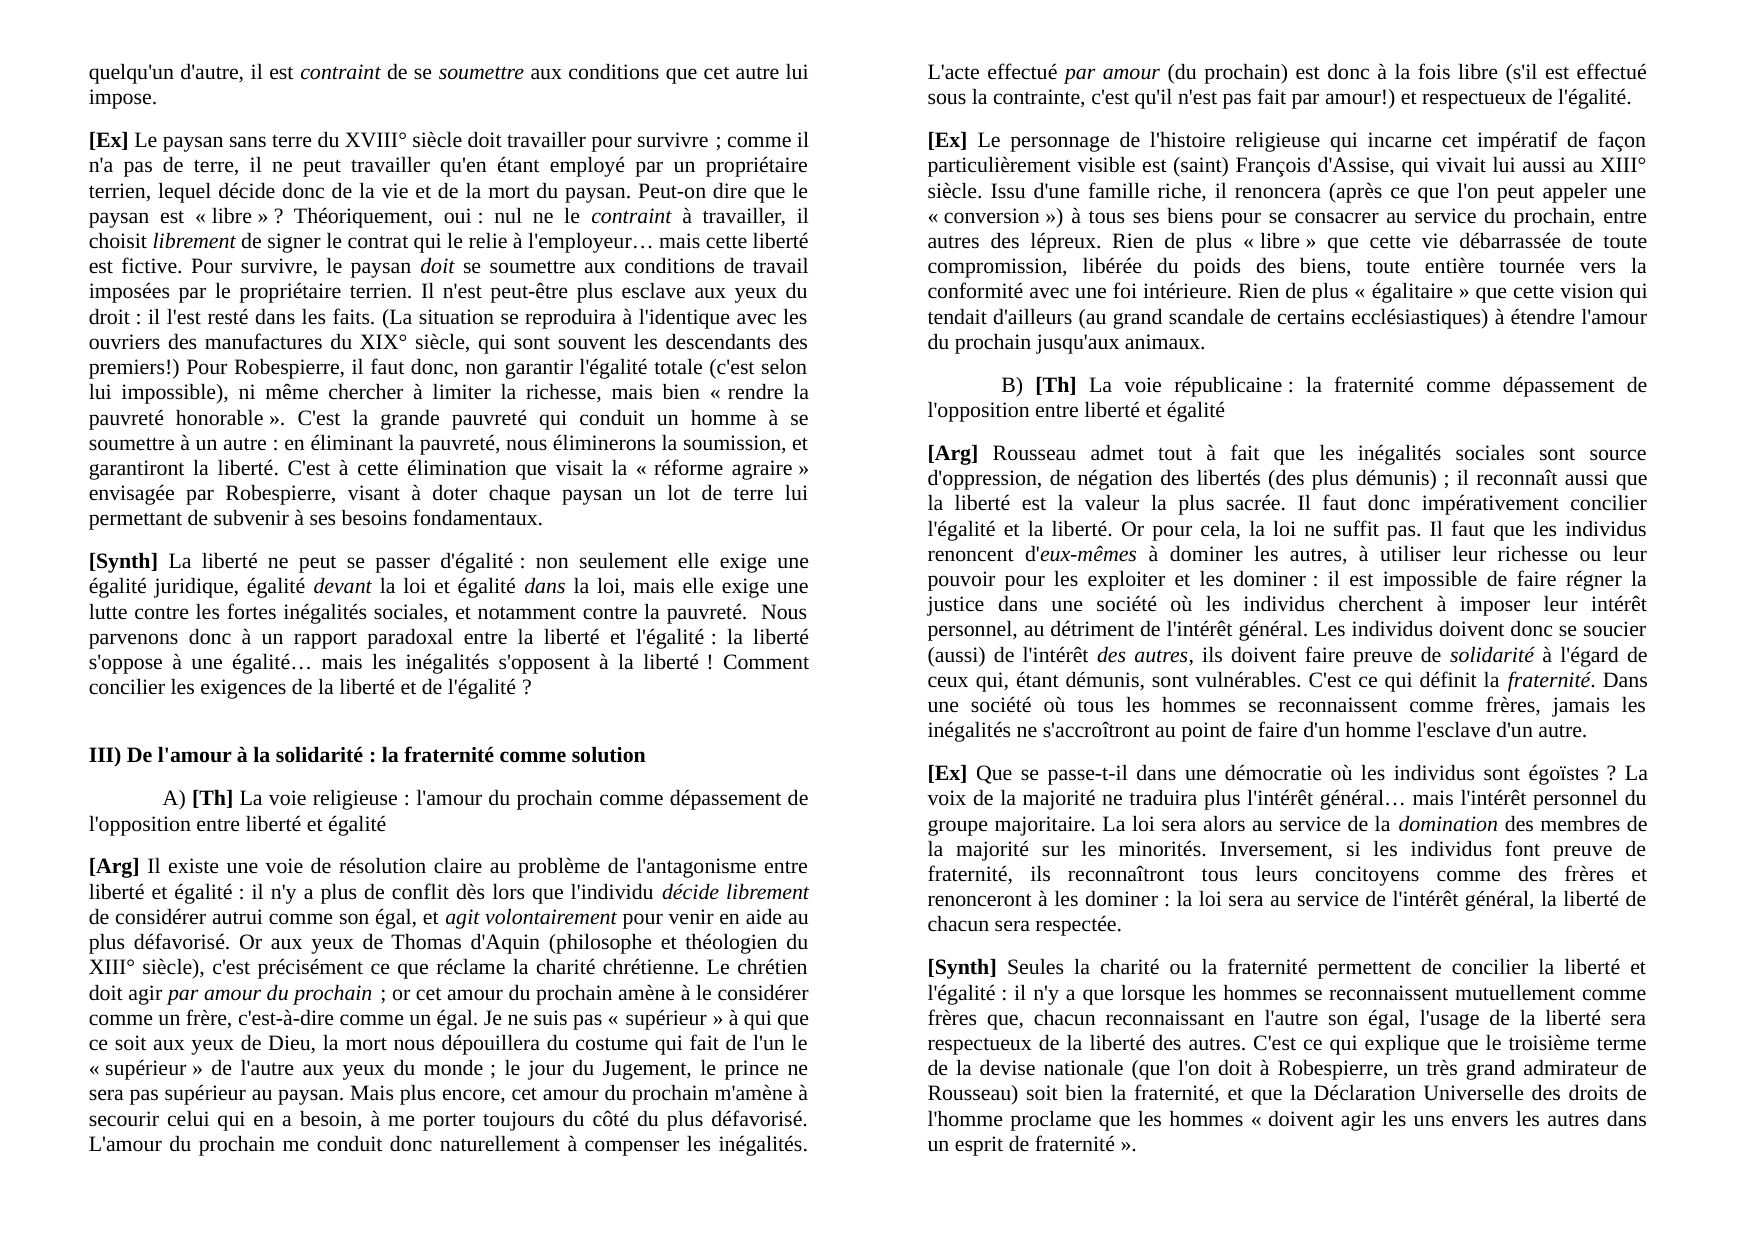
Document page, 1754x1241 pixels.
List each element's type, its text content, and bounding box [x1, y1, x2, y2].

text B) [Th] La voie républicaine : la fraternité comme dépassement de l'opposition entre liberté et égalité [927, 372, 1648, 422]
text III) De l'amour à la solidarité : la fraternité comme solution [88, 742, 809, 768]
text [Synth] La liberté ne peut se passer d'égalité : non seulement elle exige une égalité juridique, égalité devant la loi et égalité dans la loi, mais elle exige une lutte contre les fortes inégalités sociales, et notamment contre la pauvreté. Nous parvenons donc à un rapport paradoxal entre la liberté et l'égalité : la liberté s'oppose à une égalité… mais les inégalités s'opposent à la liberté ! Comment concilier les exigences de la liberté et de l'égalité ? [88, 548, 809, 699]
text A) [Th] La voie religieuse : l'amour du prochain comme dépassement de l'opposition entre liberté et égalité [88, 785, 809, 836]
text [Synth] Seules la charité ou la fraternité permettent de concilier la liberté et l'égalité : il n'y a que lorsque les hommes se reconnaissent mutuellement comme frères que, chacun reconnaissant en l'autre son égal, l'usage de la liberté sera respectueux de la liberté des autres. C'est ce qui explique que le troisième terme de la devise nationale (que l'on doit à Robespierre, un très grand admirateur de Rousseau) soit bien la fraternité, et que la Déclaration Universelle des droits de l'homme proclame que les hommes « doivent agir les uns envers les autres dans un esprit de fraternité ». [927, 954, 1648, 1156]
text [Arg] Il existe une voie de résolution claire au problème de l'antagonisme entre liberté et égalité : il n'y a plus de conflit dès lors que l'individu décide librement de considérer autrui comme son égal, et agit volontairement pour venir en aide au plus défavorisé. Or aux yeux de Thomas d'Aquin (philosophe et théologien du XIII° siècle), c'est précisément ce que réclame la charité chrétienne. Le chrétien doit agir par amour du prochain ; or cet amour du prochain amène à le considérer comme un frère, c'est-à-dire comme un égal. Je ne suis pas « supérieur » à qui que ce soit aux yeux de Dieu, la mort nous dépouillera du costume qui fait de l'un le « supérieur » de l'autre aux yeux du monde ; le jour du Jugement, le prince ne sera pas supérieur au paysan. Mais plus encore, cet amour du prochain m'amène à secourir celui qui en a besoin, à me porter toujours du côté du plus défavorisé. L'amour du prochain me conduit donc naturellement à compenser les inégalités. [88, 853, 809, 1156]
text [Ex] Le personnage de l'histoire religieuse qui incarne cet impératif de façon particulièrement visible est (saint) François d'Assise, qui vivait lui aussi au XIII° siècle. Issu d'une famille riche, il renoncera (après ce que l'on peut appeler une « conversion ») à tous ses biens pour se consacrer au service du prochain, entre autres des lépreux. Rien de plus « libre » que cette vie débarrassée de toute compromission, libérée du poids des biens, toute entière tournée vers la conformité avec une foi intérieure. Rien de plus « égalitaire » que cette vision qui tendait d'ailleurs (au grand scandale de certains ecclésiastiques) à étendre l'amour du prochain jusqu'aux animaux. [927, 127, 1648, 354]
text [Ex] Le paysan sans terre du XVIII° siècle doit travailler pour survivre ; comme il n'a pas de terre, il ne peut travailler qu'en étant employé par un propriétaire terrien, lequel décide donc de la vie et de la mort du paysan. Peut-on dire que le paysan est « libre » ? Théoriquement, oui : nul ne le contraint à travailler, il choisit librement de signer le contrat qui le relie à l'employeur… mais cette liberté est fictive. Pour survivre, le paysan doit se soumettre aux conditions de travail imposées par le propriétaire terrien. Il n'est peut-être plus esclave aux yeux du droit : il l'est resté dans les faits. (La situation se reproduira à l'identique avec les ouvriers des manufactures du XIX° siècle, qui sont souvent les descendants des premiers!) Pour Robespierre, il faut donc, non garantir l'égalité totale (c'est selon lui impossible), ni même chercher à limiter la richesse, mais bien « rendre la pauvreté honorable ». C'est la grande pauvreté qui conduit un homme à se soumettre à un autre : en éliminant la pauvreté, nous éliminerons la soumission, et garantiront la liberté. C'est à cette élimination que visait la « réforme agraire » envisagée par Robespierre, visant à doter chaque paysan un lot de terre lui permettant de subvenir à ses besoins fondamentaux. [88, 127, 809, 531]
text [Arg] Rousseau admet tout à fait que les inégalités sociales sont source d'oppression, de négation des libertés (des plus démunis) ; il reconnaît aussi que la liberté est la valeur la plus sacrée. Il faut donc impérativement concilier l'égalité et la liberté. Or pour cela, la loi ne suffit pas. Il faut que les individus renoncent d'eux-mêmes à dominer les autres, à utiliser leur richesse ou leur pouvoir pour les exploiter et les dominer : il est impossible de faire régner la justice dans une société où les individus cherchent à imposer leur intérêt personnel, au détriment de l'intérêt général. Les individus doivent donc se soucier (aussi) de l'intérêt des autres, ils doivent faire preuve de solidarité à l'égard de ceux qui, étant démunis, sont vulnérables. C'est ce qui définit la fraternité. Dans une société où tous les hommes se reconnaissent comme frères, jamais les inégalités ne s'accroîtront au point de faire d'un homme l'esclave d'un autre. [927, 440, 1648, 742]
text quelqu'un d'autre, il est contraint de se soumettre aux conditions que cet autre lui impose. [88, 59, 809, 109]
text [Ex] Que se passe-t-il dans une démocratie où les individus sont égoïstes ? La voix de la majorité ne traduira plus l'intérêt général… mais l'intérêt personnel du groupe majoritaire. La loi sera alors au service de la domination des membres de la majorité sur les minorités. Inversement, si les individus font preuve de fraternité, ils reconnaîtront tous leurs concitoyens comme des frères et renonceront à les dominer : la loi sera au service de l'intérêt général, la liberté de chacun sera respectée. [927, 760, 1648, 937]
text L'acte effectué par amour (du prochain) est donc à la fois libre (s'il est effectué sous la contrainte, c'est qu'il n'est pas fait par amour!) et respectueux de l'égalité. [927, 59, 1648, 109]
